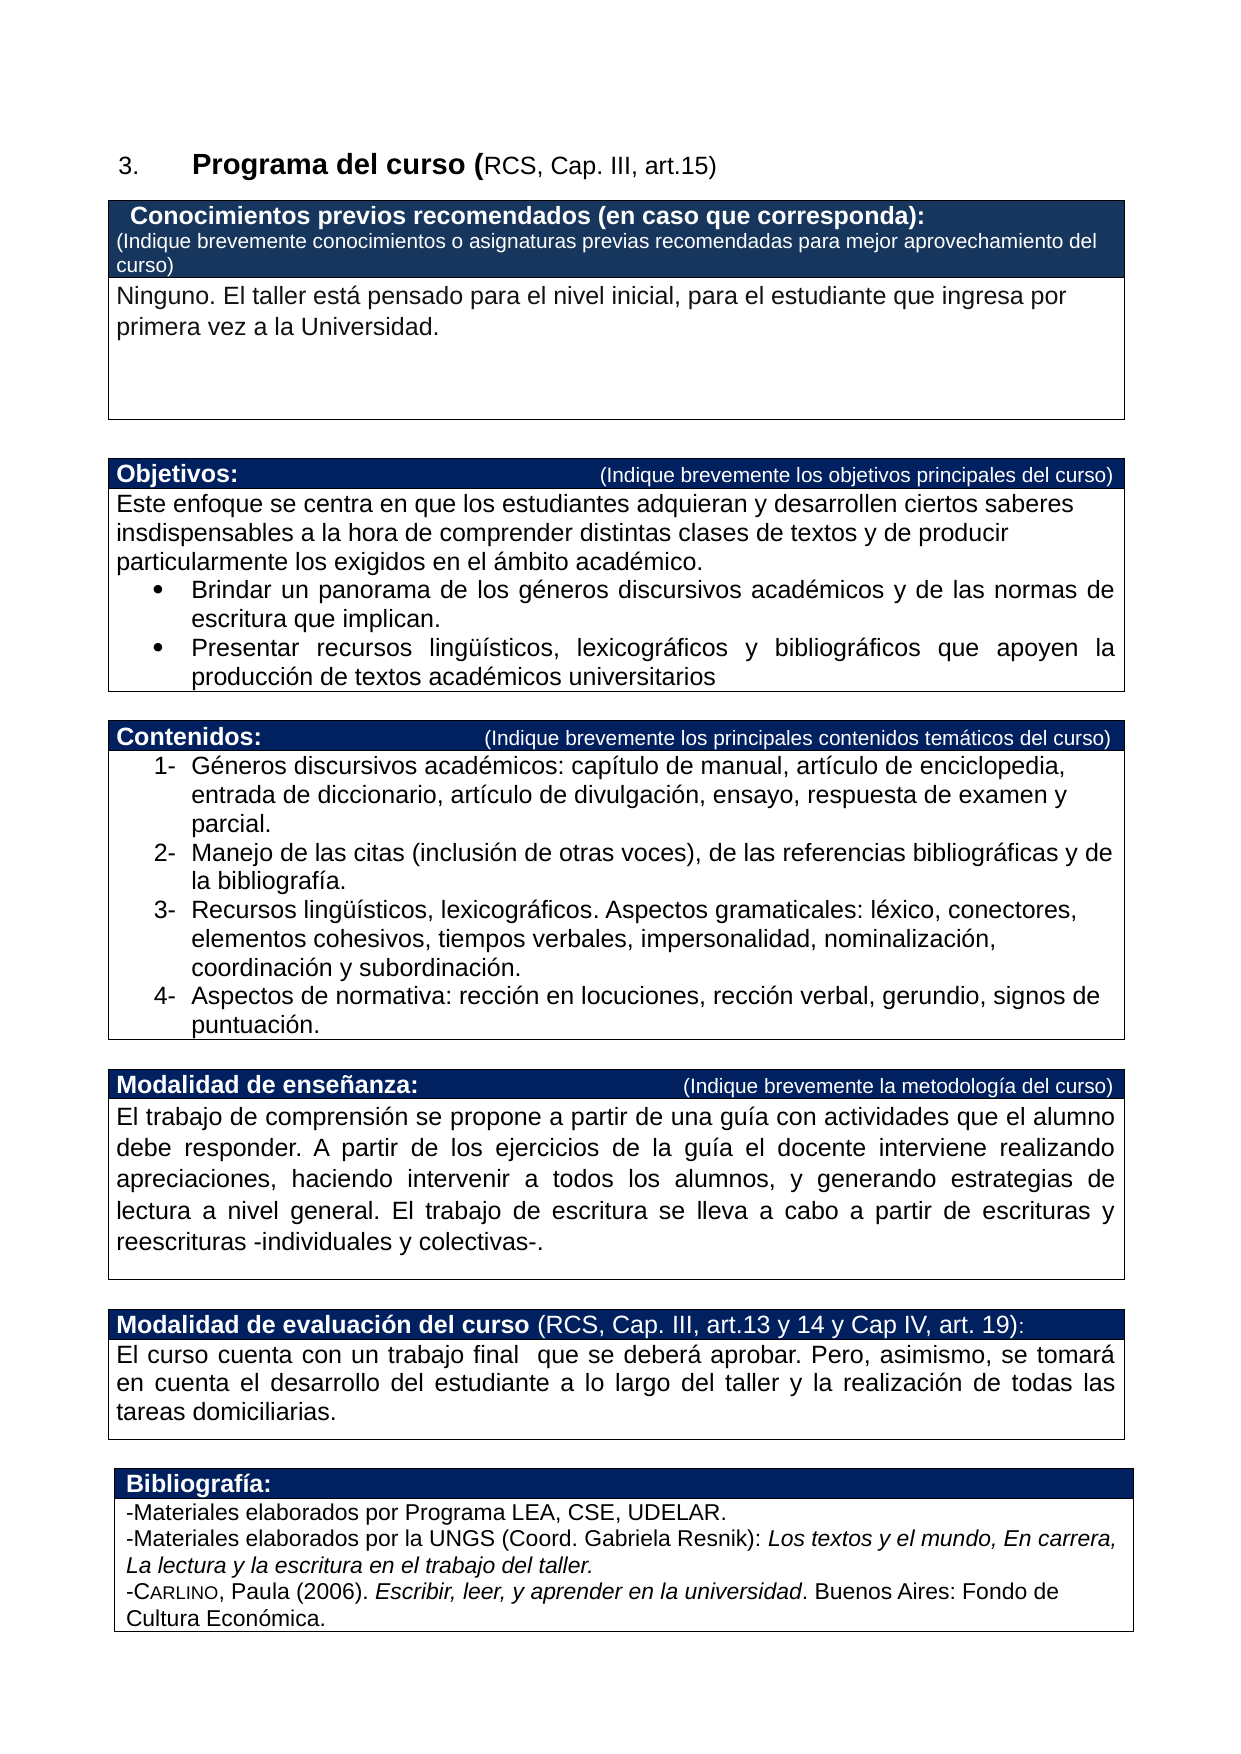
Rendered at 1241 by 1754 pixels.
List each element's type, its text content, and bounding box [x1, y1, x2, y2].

table_cell -Materiales elaborados por Programa LEA, CSE, UDELAR. -Materiales elaborados por la UNGS (Coord. Gabriela Resnik): Los textos y el mundo, En carrera, La lectura y la escritura en el trabajo del taller. -Carlino, Paula (2006). Escribir, leer, y aprender en la universidad. Buenos Aires: Fondo de Cultura Económica. [115, 1499, 1133, 1631]
table_cell Géneros discursivos académicos: capítulo de manual, artículo de enciclopedia, entrada de diccionario, artículo de divulgación, ensayo, respuesta de examen y parcial. Manejo de las citas (inclusión de otras voces), de las referencias bibliográficas y de la bibliografía. Recursos lingüísticos, lexicográficos. Aspectos gramaticales: léxico, conectores, elementos cohesivos, tiempos verbales, impersonalidad, nominalización, coordinación y subordinación. Aspectos de normativa: rección en locuciones, rección verbal, gerundio, signos de puntuación. [109, 751, 1124, 1039]
table_header Objetivos: (Indique brevemente los objetivos principales del curso) [109, 459, 1124, 488]
list Programa del curso (RCS, Cap. III, art.15) [118, 147, 1122, 180]
table_cell El curso cuenta con un trabajo final que se deberá aprobar. Pero, asimismo, se tomará en cuenta el desarrollo del estudiante a lo largo del taller y la realización de todas las tareas domiciliarias. [109, 1340, 1124, 1438]
table_cell Ninguno. El taller está pensado para el nivel inicial, para el estudiante que ingresa por primera vez a la Universidad. [109, 278, 1124, 419]
table_header Bibliografía: [115, 1469, 1133, 1498]
table_cell Este enfoque se centra en que los estudiantes adquieran y desarrollen ciertos saberes insdispensables a la hora de comprender distintas clases de textos y de producir particularmente los exigidos en el ámbito académico. Brindar un panorama de los géneros discursivos académicos y de las normas de escritura que implican. Presentar recursos lingüísticos, lexicográficos y bibliográficos que apoyen la producción de textos académicos universitarios [109, 489, 1124, 691]
table_header Modalidad de enseñanza: (Indique brevemente la metodología del curso) [109, 1070, 1124, 1098]
table_header Modalidad de evaluación del curso (RCS, Cap. III, art.13 y 14 y Cap IV, art. 19): [109, 1310, 1124, 1339]
table_header Contenidos: (Indique brevemente los principales contenidos temáticos del curso) [109, 721, 1124, 750]
table_header Conocimientos previos recomendados (en caso que corresponda): (Indique brevemente conocimientos o asignaturas previas recomendadas para mejor aprovechamiento del curso) [109, 201, 1124, 277]
table_cell El trabajo de comprensión se propone a partir de una guía con actividades que el alumno debe responder. A partir de los ejercicios de la guía el docente interviene realizando apreciaciones, haciendo intervenir a todos los alumnos, y generando estrategias de lectura a nivel general. El trabajo de escritura se lleva a cabo a partir de escrituras y reescrituras -individuales y colectivas-. [109, 1099, 1124, 1279]
